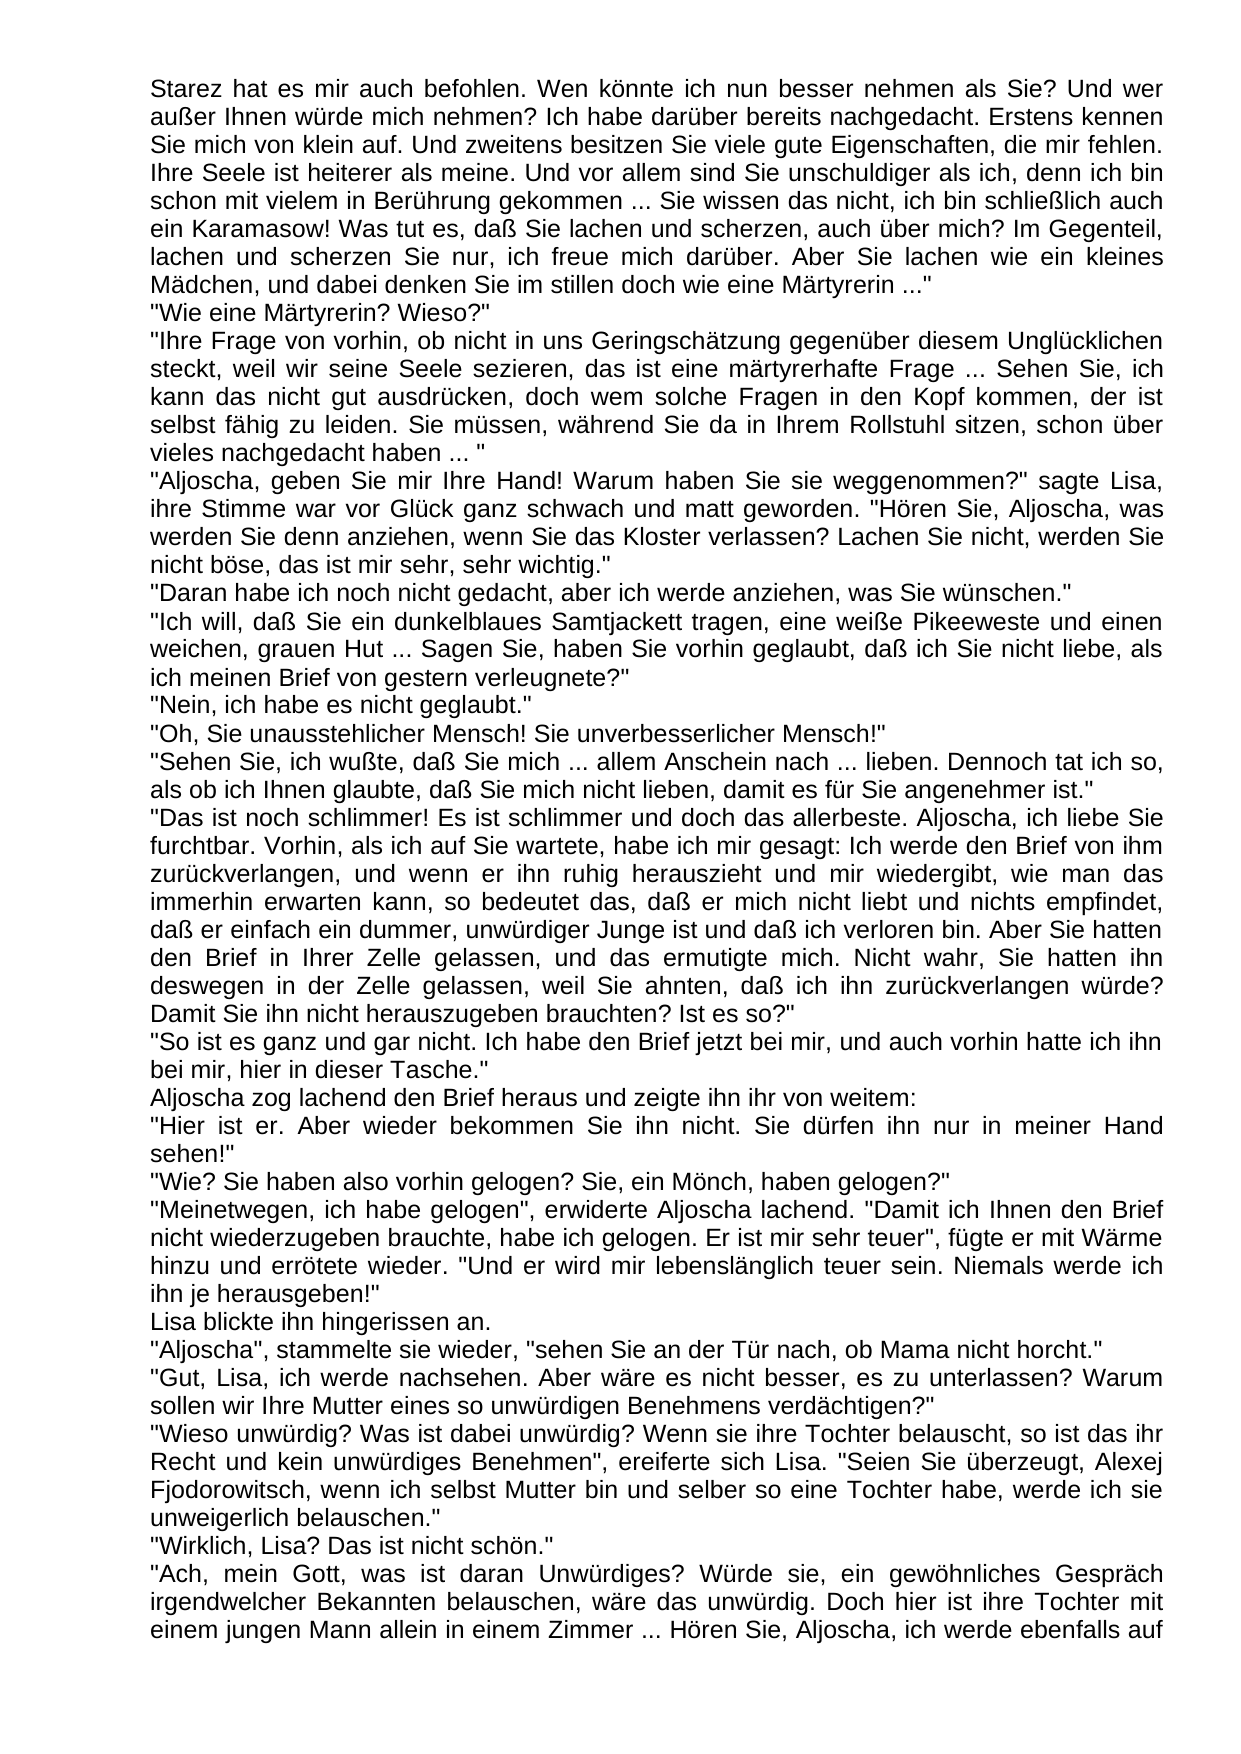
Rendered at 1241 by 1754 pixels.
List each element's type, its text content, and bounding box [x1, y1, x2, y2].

text "Meinetwegen, ich habe gelogen", erwiderte Aljoscha lachend. "Damit ich Ihnen den Brief nicht wiederzugeben brauchte, habe ich gelogen. Er ist mir sehr teuer", fügte er mit Wärme hinzu und errötete wieder. "Und er wird mir lebenslänglich teuer sein. Niemals werde ich ihn je herausgeben!" [150, 1196, 1166, 1308]
text "Sehen Sie, ich wußte, daß Sie mich ... allem Anschein nach ... lieben. Dennoch tat ich so, als ob ich Ihnen glaubte, daß Sie mich nicht lieben, damit es für Sie angenehmer ist." [150, 747, 1166, 803]
text "Das ist noch schlimmer! Es ist schlimmer und doch das allerbeste. Aljoscha, ich liebe Sie furchtbar. Vorhin, als ich auf Sie wartete, habe ich mir gesagt: Ich werde den Brief von ihm zurückverlangen, und wenn er ihn ruhig herauszieht und mir wiedergibt, wie man das immerhin erwarten kann, so bedeutet das, daß er mich nicht liebt und nichts empfindet, daß er einfach ein dummer, unwürdiger Junge ist und daß ich verloren bin. Aber Sie hatten den Brief in Ihrer Zelle gelassen, und das ermutigte mich. Nicht wahr, Sie hatten ihn deswegen in der Zelle gelassen, weil Sie ahnten, daß ich ihn zurückverlangen würde? Damit Sie ihn nicht herauszugeben brauchten? Ist es so?" [150, 803, 1166, 1028]
text "Ich will, daß Sie ein dunkelblaues Samtjackett tragen, eine weiße Pikeeweste und einen weichen, grauen Hut ... Sagen Sie, haben Sie vorhin geglaubt, daß ich Sie nicht liebe, als ich meinen Brief von gestern verleugnete?" [150, 607, 1166, 691]
text "Ihre Frage von vorhin, ob nicht in uns Geringschätzung gegenüber diesem Unglücklichen steckt, weil wir seine Seele sezieren, das ist eine märtyrerhafte Frage ... Sehen Sie, ich kann das nicht gut ausdrücken, doch wem solche Fragen in den Kopf kommen, der ist selbst fähig zu leiden. Sie müssen, während Sie da in Ihrem Rollstuhl sitzen, schon über vieles nachgedacht haben ... " [150, 327, 1166, 467]
text "Hier ist er. Aber wieder bekommen Sie ihn nicht. Sie dürfen ihn nur in meiner Hand sehen!" [150, 1112, 1166, 1168]
text Aljoscha zog lachend den Brief heraus und zeigte ihn ihr von weitem: [150, 1084, 1166, 1112]
text "Wieso unwürdig? Was ist dabei unwürdig? Wenn sie ihre Tochter belauscht, so ist das ihr Recht und kein unwürdiges Benehmen", ereiferte sich Lisa. "Seien Sie überzeugt, Alexej Fjodorowitsch, wenn ich selbst Mutter bin und selber so eine Tochter habe, werde ich sie unweigerlich belauschen." [150, 1420, 1166, 1532]
text "Nein, ich habe es nicht geglaubt." [150, 691, 1166, 719]
text "Ach, mein Gott, was ist daran Unwürdiges? Würde sie, ein gewöhnliches Gespräch irgendwelcher Bekannten belauschen, wäre das unwürdig. Doch hier ist ihre Tochter mit einem jungen Mann allein in einem Zimmer ... Hören Sie, Aljoscha, ich werde ebenfalls auf [150, 1560, 1166, 1644]
text "Daran habe ich noch nicht gedacht, aber ich werde anziehen, was Sie wünschen." [150, 579, 1166, 607]
text "Oh, Sie unausstehlicher Mensch! Sie unverbesserlicher Mensch!" [150, 719, 1166, 747]
text "Wie? Sie haben also vorhin gelogen? Sie, ein Mönch, haben gelogen?" [150, 1168, 1166, 1196]
text "Wirklich, Lisa? Das ist nicht schön." [150, 1532, 1166, 1560]
text Lisa blickte ihn hingerissen an. [150, 1308, 1166, 1336]
text "Gut, Lisa, ich werde nachsehen. Aber wäre es nicht besser, es zu unterlassen? Warum sollen wir Ihre Mutter eines so unwürdigen Benehmens verdächtigen?" [150, 1364, 1166, 1420]
text "Wie eine Märtyrerin? Wieso?" [150, 299, 1166, 327]
text "So ist es ganz und gar nicht. Ich habe den Brief jetzt bei mir, und auch vorhin hatte ich ihn bei mir, hier in dieser Tasche." [150, 1028, 1166, 1084]
text "Aljoscha", stammelte sie wieder, "sehen Sie an der Tür nach, ob Mama nicht horcht." [150, 1336, 1166, 1364]
text "Aljoscha, geben Sie mir Ihre Hand! Warum haben Sie sie weggenommen?" sagte Lisa, ihre Stimme war vor Glück ganz schwach und matt geworden. "Hören Sie, Aljoscha, was werden Sie denn anziehen, wenn Sie das Kloster verlassen? Lachen Sie nicht, werden Sie nicht böse, das ist mir sehr, sehr wichtig." [150, 467, 1166, 579]
text Starez hat es mir auch befohlen. Wen könnte ich nun besser nehmen als Sie? Und wer außer Ihnen würde mich nehmen? Ich habe darüber bereits nachgedacht. Erstens kennen Sie mich von klein auf. Und zweitens besitzen Sie viele gute Eigenschaften, die mir fehlen. Ihre Seele ist heiterer als meine. Und vor allem sind Sie unschuldiger als ich, denn ich bin schon mit vielem in Berührung gekommen ... Sie wissen das nicht, ich bin schließlich auch ein Karamasow! Was tut es, daß Sie lachen und scherzen, auch über mich? Im Gegenteil, lachen und scherzen Sie nur, ich freue mich darüber. Aber Sie lachen wie ein kleines Mädchen, und dabei denken Sie im stillen doch wie eine Märtyrerin ..." [150, 75, 1166, 299]
